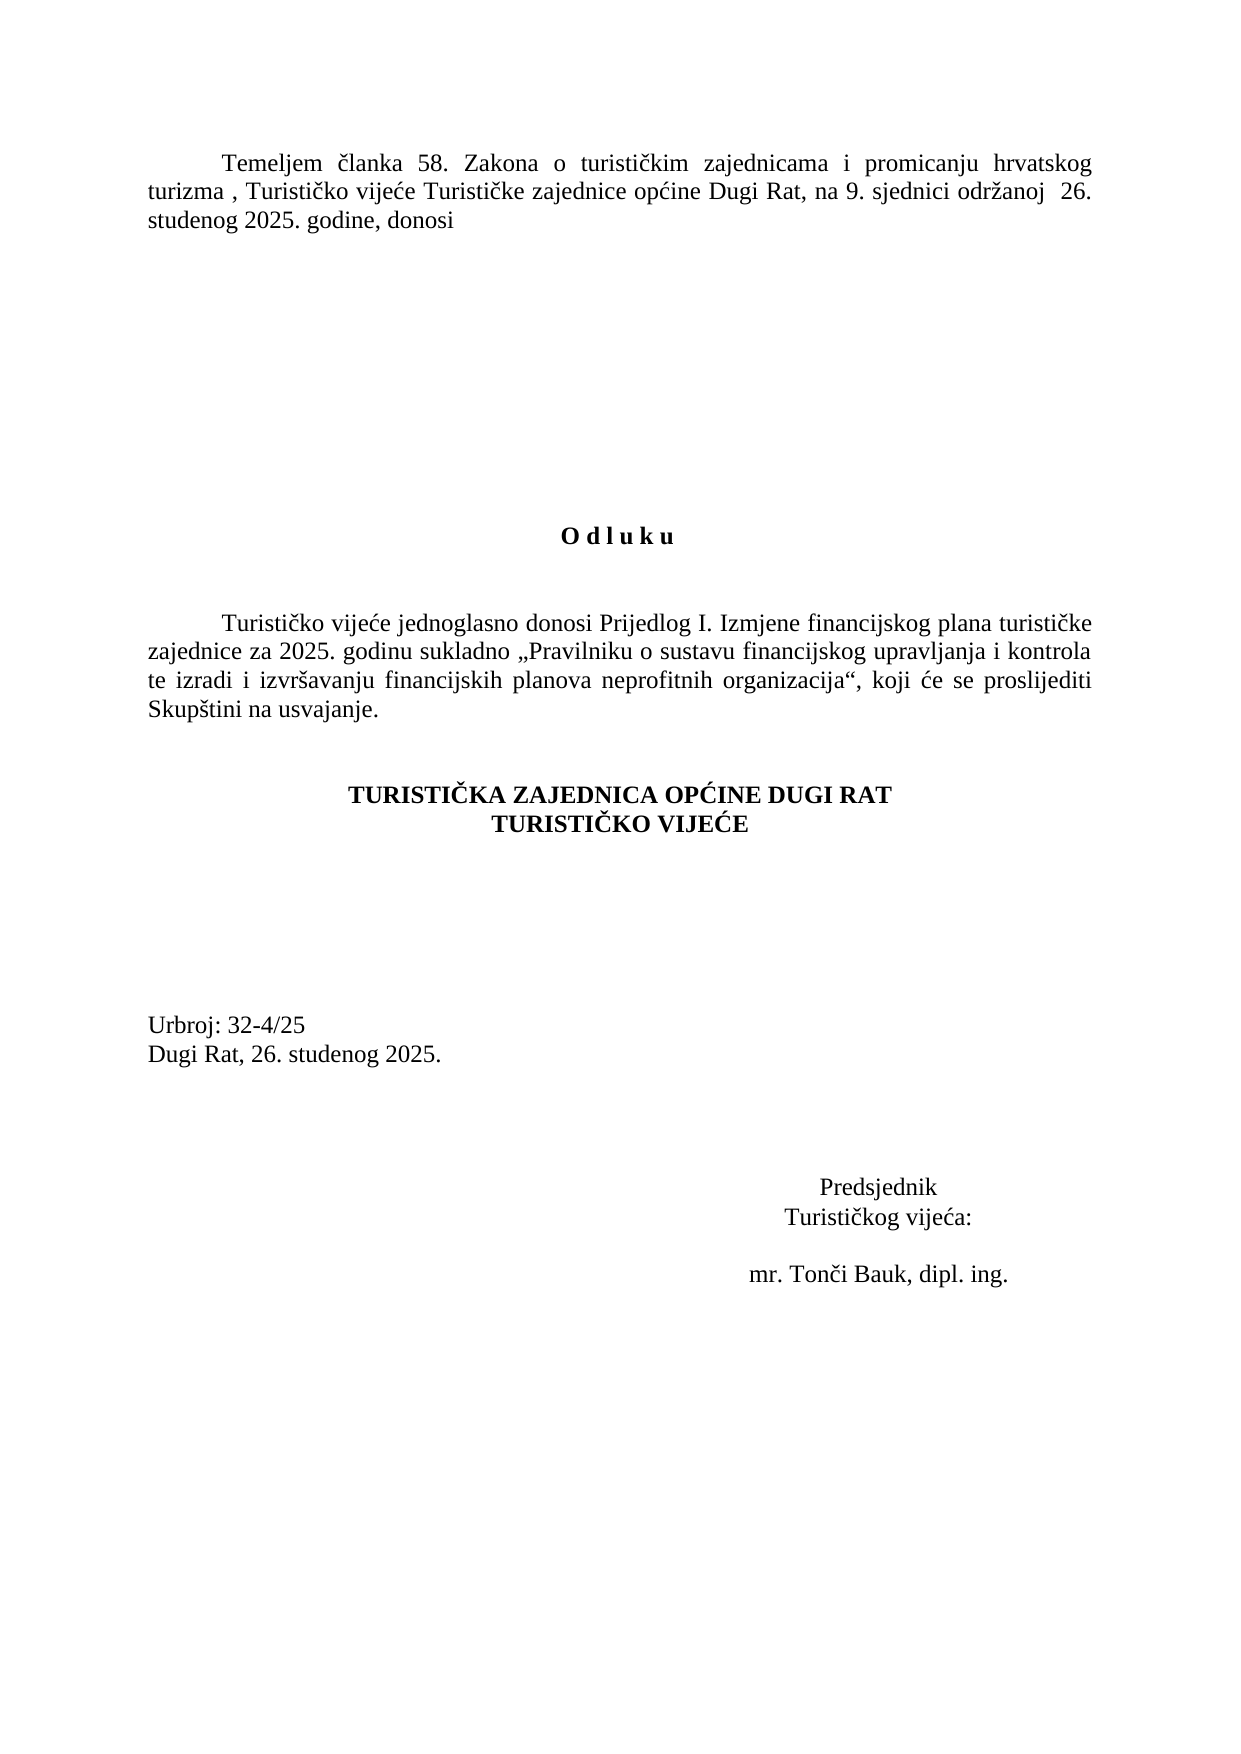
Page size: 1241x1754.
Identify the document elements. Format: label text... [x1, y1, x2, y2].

text Temeljem članka 58. Zakona o turističkim zajednicama i promicanju hrvatskog turizma , Turističko vijeće Turističke zajednice općine Dugi Rat, na 9. sjednici održanoj 26. studenog 2025. godine, donosi [148, 148, 1093, 234]
text mr. Tonči Bauk, dipl. ing. [148, 1259, 1093, 1288]
text TURISTIČKA ZAJEDNICA OPĆINE DUGI RAT [148, 780, 1093, 809]
text Turističko vijeće jednoglasno donosi Prijedlog I. Izmjene financijskog plana turističke zajednice za 2025. godinu sukladno „Pravilniku o sustavu financijskog upravljanja i kontrola te izradi i izvršavanju financijskih planova neprofitnih organizacija“, koji će se proslijediti Skupštini na usvajanje. [148, 608, 1093, 723]
text Urbroj: 32-4/25 [148, 1010, 1093, 1039]
text O d l u k u [148, 521, 1093, 550]
text Predsjednik [148, 1168, 1093, 1202]
text Turističkog vijeća: [148, 1202, 1093, 1231]
text TURISTIČKO VIJEĆE [148, 809, 1093, 838]
text Dugi Rat, 26. studenog 2025. [148, 1039, 1093, 1068]
